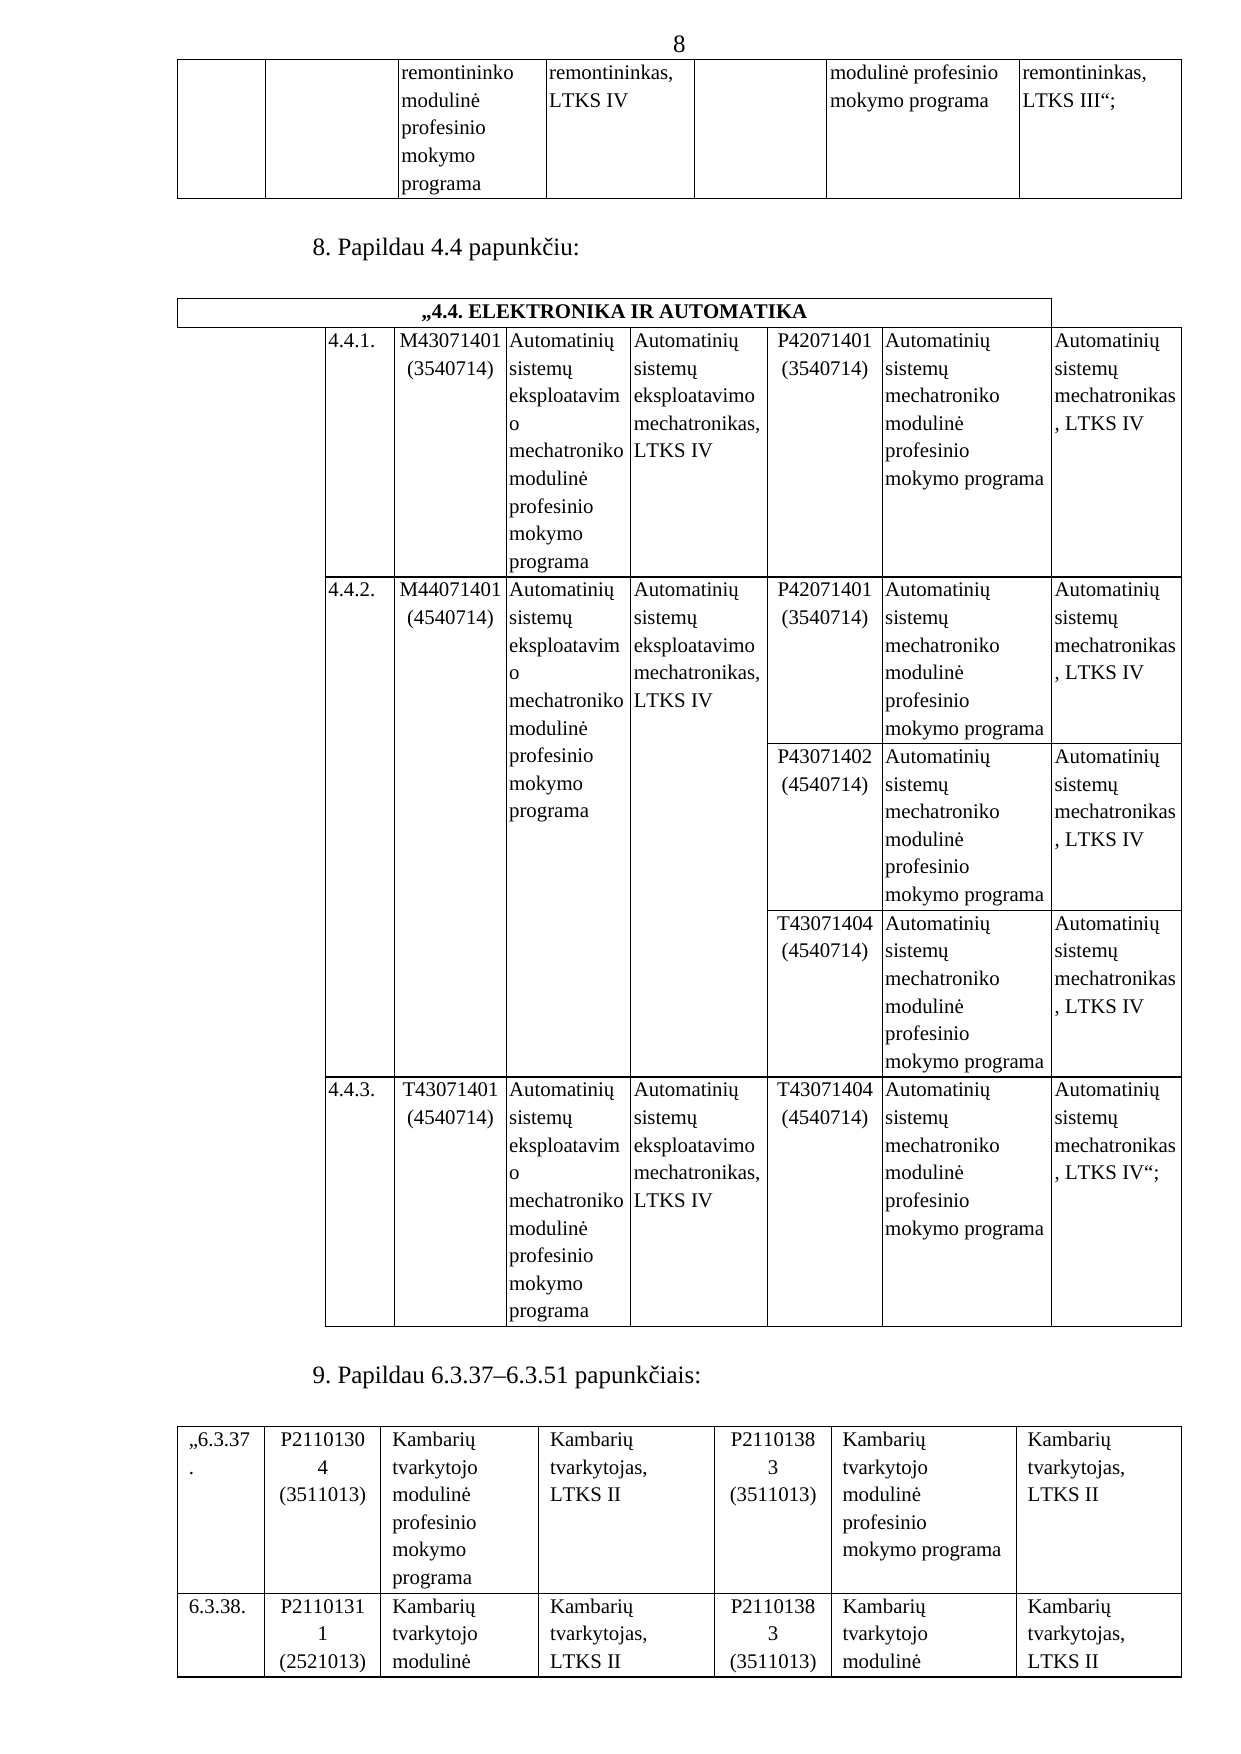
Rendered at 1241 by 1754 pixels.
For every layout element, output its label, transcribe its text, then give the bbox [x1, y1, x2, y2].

table_cell 4.4.1. [326, 328, 394, 576]
table_cell 6.3.38. [178, 1594, 264, 1676]
table_cell P43071402 (4540714) [768, 744, 882, 910]
table_cell P42071401 (3540714) [768, 578, 882, 743]
table_cell Kambarių tvarkytojas, LTKS II [539, 1594, 714, 1676]
table_cell M43071401 (3540714) [395, 328, 506, 576]
table_cell remontininkas, LTKS IV [547, 60, 694, 198]
table_cell Automatinių sistemų eksploatavimo mechatronikas, LTKS IV [631, 328, 767, 576]
table_cell Automatinių sistemų mechatroniko modulinė profesinio mokymo programa [883, 744, 1051, 910]
table_cell Kambarių tvarkytojo modulinė [832, 1594, 1016, 1676]
table_cell [177, 910, 325, 1076]
table_cell P21101311 (2521013) [265, 1594, 380, 1676]
table_header Kambarių tvarkytojo modulinė profesinio mokymo programa [381, 1427, 538, 1593]
table_cell remontininkas, LTKS III“; [1020, 60, 1181, 198]
table_header Kambarių tvarkytojas, LTKS II [539, 1427, 714, 1593]
table_cell Automatinių sistemų mechatroniko modulinė profesinio mokymo programa [883, 578, 1051, 743]
table_cell Kambarių tvarkytojas, LTKS II [1017, 1594, 1181, 1676]
table_cell Automatinių sistemų mechatronikas, LTKS IV [1052, 578, 1181, 743]
table_cell Automatinių sistemų mechatronikas, LTKS IV“; [1052, 1078, 1181, 1326]
table_cell [178, 60, 265, 198]
table_cell 4.4.3. [326, 1078, 394, 1326]
table_cell [177, 576, 325, 743]
table_cell T43071401 (4540714) [395, 1078, 506, 1326]
table_cell Automatinių sistemų mechatroniko modulinė profesinio mokymo programa [883, 911, 1051, 1076]
table_cell P42071401 (3540714) [768, 328, 882, 576]
text 8. Papildau 4.4 papunkčiu: [177, 232, 1181, 261]
table_cell T43071404 (4540714) [768, 911, 882, 1076]
table_header Kambarių tvarkytojas, LTKS II [1017, 1427, 1181, 1593]
table_cell Automatinių sistemų eksploatavimo mechatroniko modulinė profesinio mokymo programa [507, 1078, 630, 1326]
table_cell [177, 328, 325, 576]
table_cell T43071404 (4540714) [768, 1078, 882, 1326]
table_cell Automatinių sistemų mechatronikas, LTKS IV [1052, 328, 1181, 576]
table_header „4.4. ELEKTRONIKA IR AUTOMATIKA [178, 299, 1051, 327]
table_cell Kambarių tvarkytojo modulinė [381, 1594, 538, 1676]
table_header P21101383 (3511013) [715, 1427, 831, 1593]
table_cell [177, 1076, 325, 1326]
table_header „6.3.37. [178, 1427, 264, 1593]
table_cell Automatinių sistemų eksploatavimo mechatronikas, LTKS IV [631, 578, 767, 1076]
table_cell Automatinių sistemų mechatroniko modulinė profesinio mokymo programa [883, 328, 1051, 576]
table_cell P21101383 (3511013) [715, 1594, 831, 1676]
table_cell [266, 60, 398, 198]
table_cell Automatinių sistemų mechatroniko modulinė profesinio mokymo programa [883, 1078, 1051, 1326]
table_cell Automatinių sistemų eksploatavimo mechatroniko modulinė profesinio mokymo programa [507, 328, 630, 576]
table_cell Automatinių sistemų mechatronikas, LTKS IV [1052, 744, 1181, 910]
table_header [1052, 298, 1181, 327]
table_cell 4.4.2. [326, 578, 394, 1076]
table_cell M44071401 (4540714) [395, 578, 506, 1076]
table_cell modulinė profesinio mokymo programa [827, 60, 1019, 198]
table_cell Automatinių sistemų eksploatavimo mechatronikas, LTKS IV [631, 1078, 767, 1326]
text 9. Papildau 6.3.37–6.3.51 papunkčiais: [177, 1360, 1181, 1389]
table_header Kambarių tvarkytojo modulinė profesinio mokymo programa [832, 1427, 1016, 1593]
table_header P21101304 (3511013) [265, 1427, 380, 1593]
table_cell [177, 743, 325, 910]
table_cell Automatinių sistemų mechatronikas, LTKS IV [1052, 911, 1181, 1076]
table_cell [695, 60, 826, 198]
table_cell remontininko modulinė profesinio mokymo programa [399, 60, 546, 198]
table_cell Automatinių sistemų eksploatavimo mechatroniko modulinė profesinio mokymo programa [507, 578, 630, 1076]
